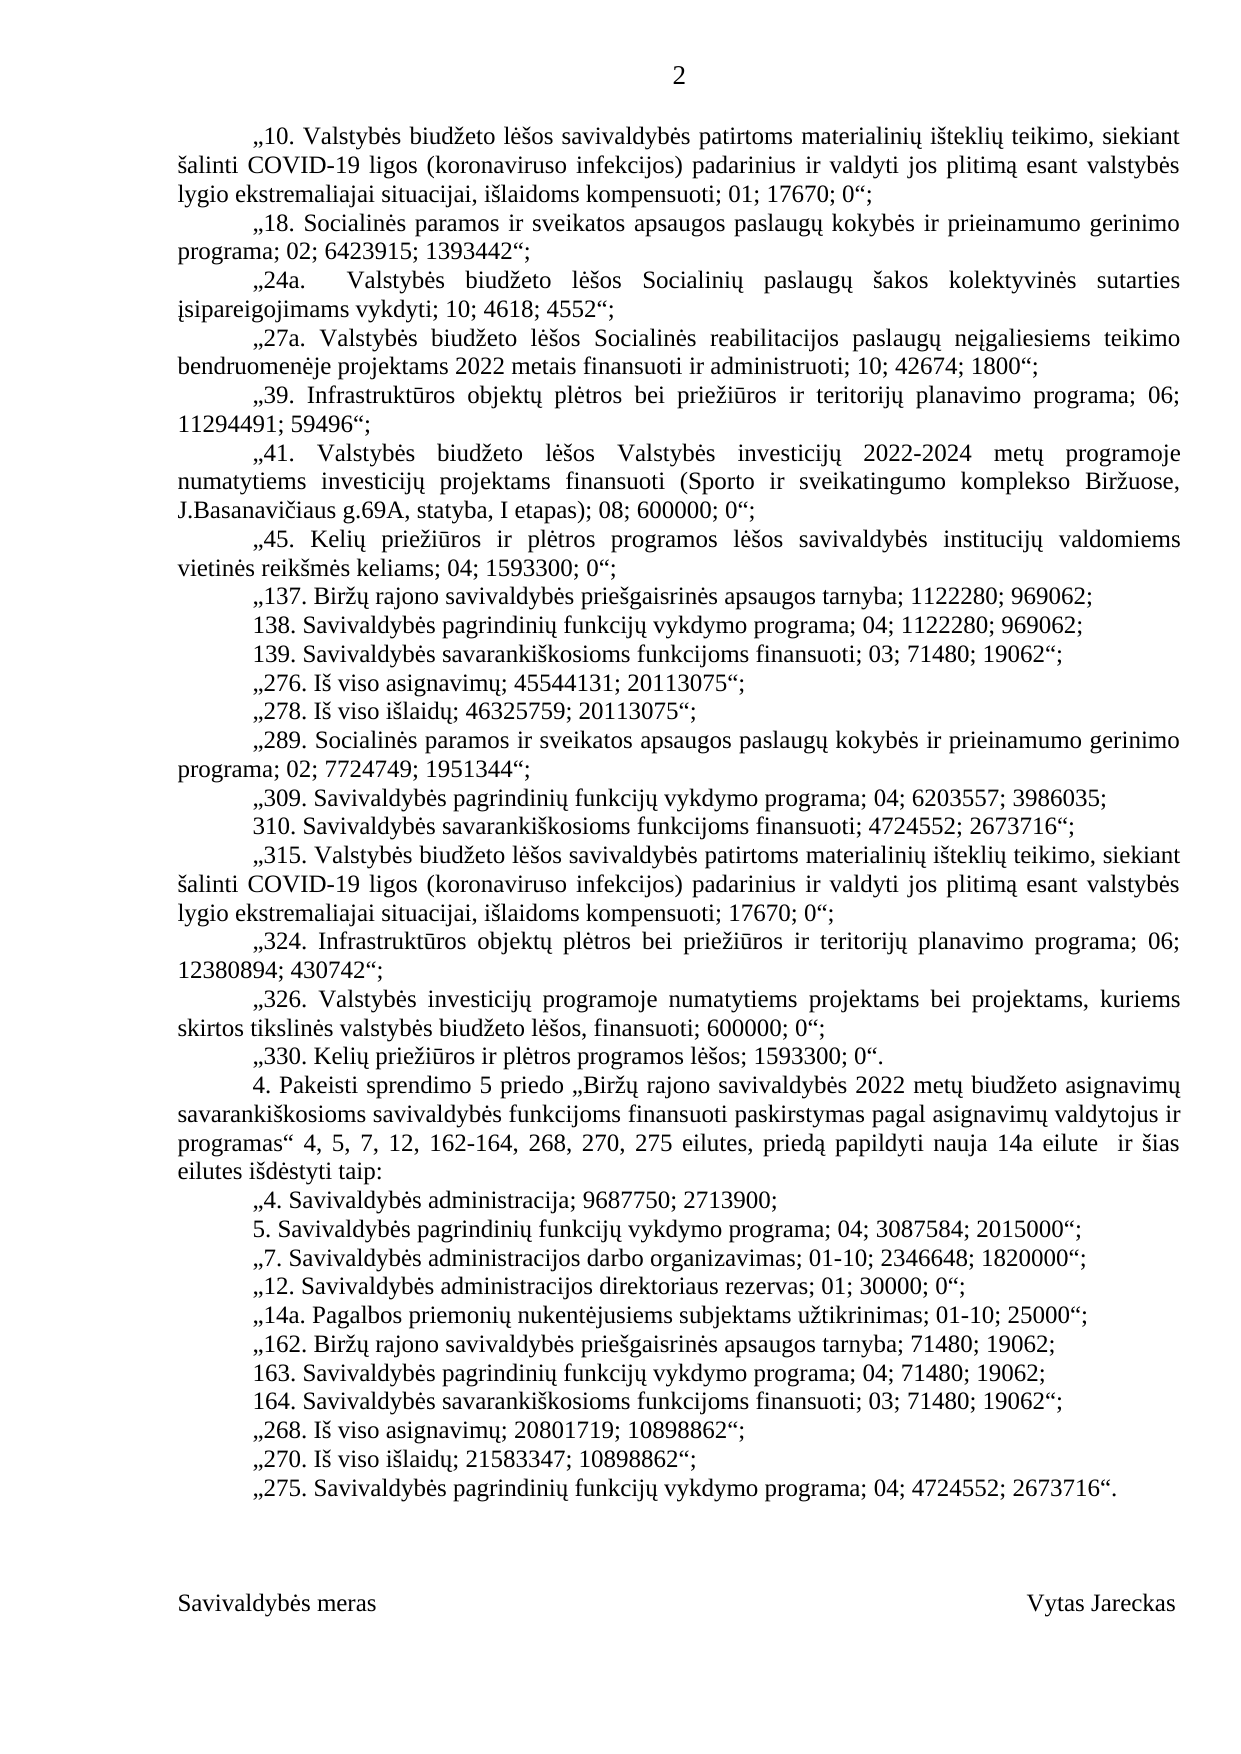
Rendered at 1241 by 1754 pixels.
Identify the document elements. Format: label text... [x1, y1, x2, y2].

text 138. Savivaldybės pagrindinių funkcijų vykdymo programa; 04; 1122280; 969062; [177, 610, 1181, 639]
text „315. Valstybės biudžeto lėšos savivaldybės patirtoms materialinių išteklių teikimo, siekiant šalinti COVID-19 ligos (koronaviruso infekcijos) padarinius ir valdyti jos plitimą esant valstybės lygio ekstremaliajai situacijai, išlaidoms kompensuoti; 17670; 0“; [177, 840, 1181, 926]
text „27a. Valstybės biudžeto lėšos Socialinės reabilitacijos paslaugų neįgaliesiems teikimo bendruomenėje projektams 2022 metais finansuoti ir administruoti; 10; 42674; 1800“; [177, 323, 1181, 380]
text „270. Iš viso išlaidų; 21583347; 10898862“; [177, 1444, 1181, 1473]
text „324. Infrastruktūros objektų plėtros bei priežiūros ir teritorijų planavimo programa; 06; 12380894; 430742“; [177, 926, 1181, 984]
text „275. Savivaldybės pagrindinių funkcijų vykdymo programa; 04; 4724552; 2673716“. [177, 1473, 1181, 1501]
text 139. Savivaldybės savarankiškosioms funkcijoms finansuoti; 03; 71480; 19062“; [177, 639, 1181, 668]
text 4. Pakeisti sprendimo 5 priedo „Biržų rajono savivaldybės 2022 metų biudžeto asignavimų savarankiškosioms savivaldybės funkcijoms finansuoti paskirstymas pagal asignavimų valdytojus ir programas“ 4, 5, 7, 12, 162-164, 268, 270, 275 eilutes, priedą papildyti nauja 14a eilute ir šias eilutes išdėstyti taip: [177, 1070, 1181, 1185]
text „45. Kelių priežiūros ir plėtros programos lėšos savivaldybės institucijų valdomiems vietinės reikšmės keliams; 04; 1593300; 0“; [177, 524, 1181, 581]
text 164. Savivaldybės savarankiškosioms funkcijoms finansuoti; 03; 71480; 19062“; [177, 1386, 1181, 1415]
text „268. Iš viso asignavimų; 20801719; 10898862“; [177, 1415, 1181, 1444]
text „24a. Valstybės biudžeto lėšos Socialinių paslaugų šakos kolektyvinės sutarties įsipareigojimams vykdyti; 10; 4618; 4552“; [177, 265, 1181, 323]
text Savivaldybės meras Vytas Jareckas [177, 1588, 1181, 1616]
text 163. Savivaldybės pagrindinių funkcijų vykdymo programa; 04; 71480; 19062; [177, 1358, 1181, 1386]
text „162. Biržų rajono savivaldybės priešgaisrinės apsaugos tarnyba; 71480; 19062; [177, 1329, 1181, 1358]
text „137. Biržų rajono savivaldybės priešgaisrinės apsaugos tarnyba; 1122280; 969062; [177, 581, 1181, 610]
text „18. Socialinės paramos ir sveikatos apsaugos paslaugų kokybės ir prieinamumo gerinimo programa; 02; 6423915; 1393442“; [177, 208, 1181, 265]
text „330. Kelių priežiūros ir plėtros programos lėšos; 1593300; 0“. [177, 1041, 1181, 1070]
text „41. Valstybės biudžeto lėšos Valstybės investicijų 2022-2024 metų programoje numatytiems investicijų projektams finansuoti (Sporto ir sveikatingumo komplekso Biržuose, J.Basanavičiaus g.69A, statyba, I etapas); 08; 600000; 0“; [177, 438, 1181, 524]
text „278. Iš viso išlaidų; 46325759; 20113075“; [177, 696, 1181, 725]
text „4. Savivaldybės administracija; 9687750; 2713900; [177, 1185, 1181, 1214]
text „326. Valstybės investicijų programoje numatytiems projektams bei projektams, kuriems skirtos tikslinės valstybės biudžeto lėšos, finansuoti; 600000; 0“; [177, 984, 1181, 1041]
text „12. Savivaldybės administracijos direktoriaus rezervas; 01; 30000; 0“; [177, 1271, 1181, 1300]
text „39. Infrastruktūros objektų plėtros bei priežiūros ir teritorijų planavimo programa; 06; 11294491; 59496“; [177, 380, 1181, 438]
text 5. Savivaldybės pagrindinių funkcijų vykdymo programa; 04; 3087584; 2015000“; [177, 1214, 1181, 1243]
text „309. Savivaldybės pagrindinių funkcijų vykdymo programa; 04; 6203557; 3986035; [177, 783, 1181, 811]
text 310. Savivaldybės savarankiškosioms funkcijoms finansuoti; 4724552; 2673716“; [177, 811, 1181, 840]
text „14a. Pagalbos priemonių nukentėjusiems subjektams užtikrinimas; 01-10; 25000“; [177, 1300, 1181, 1329]
text „276. Iš viso asignavimų; 45544131; 20113075“; [177, 668, 1181, 696]
text „10. Valstybės biudžeto lėšos savivaldybės patirtoms materialinių išteklių teikimo, siekiant šalinti COVID-19 ligos (koronaviruso infekcijos) padarinius ir valdyti jos plitimą esant valstybės lygio ekstremaliajai situacijai, išlaidoms kompensuoti; 01; 17670; 0“; [177, 121, 1181, 208]
text „7. Savivaldybės administracijos darbo organizavimas; 01-10; 2346648; 1820000“; [177, 1243, 1181, 1271]
text „289. Socialinės paramos ir sveikatos apsaugos paslaugų kokybės ir prieinamumo gerinimo programa; 02; 7724749; 1951344“; [177, 725, 1181, 783]
